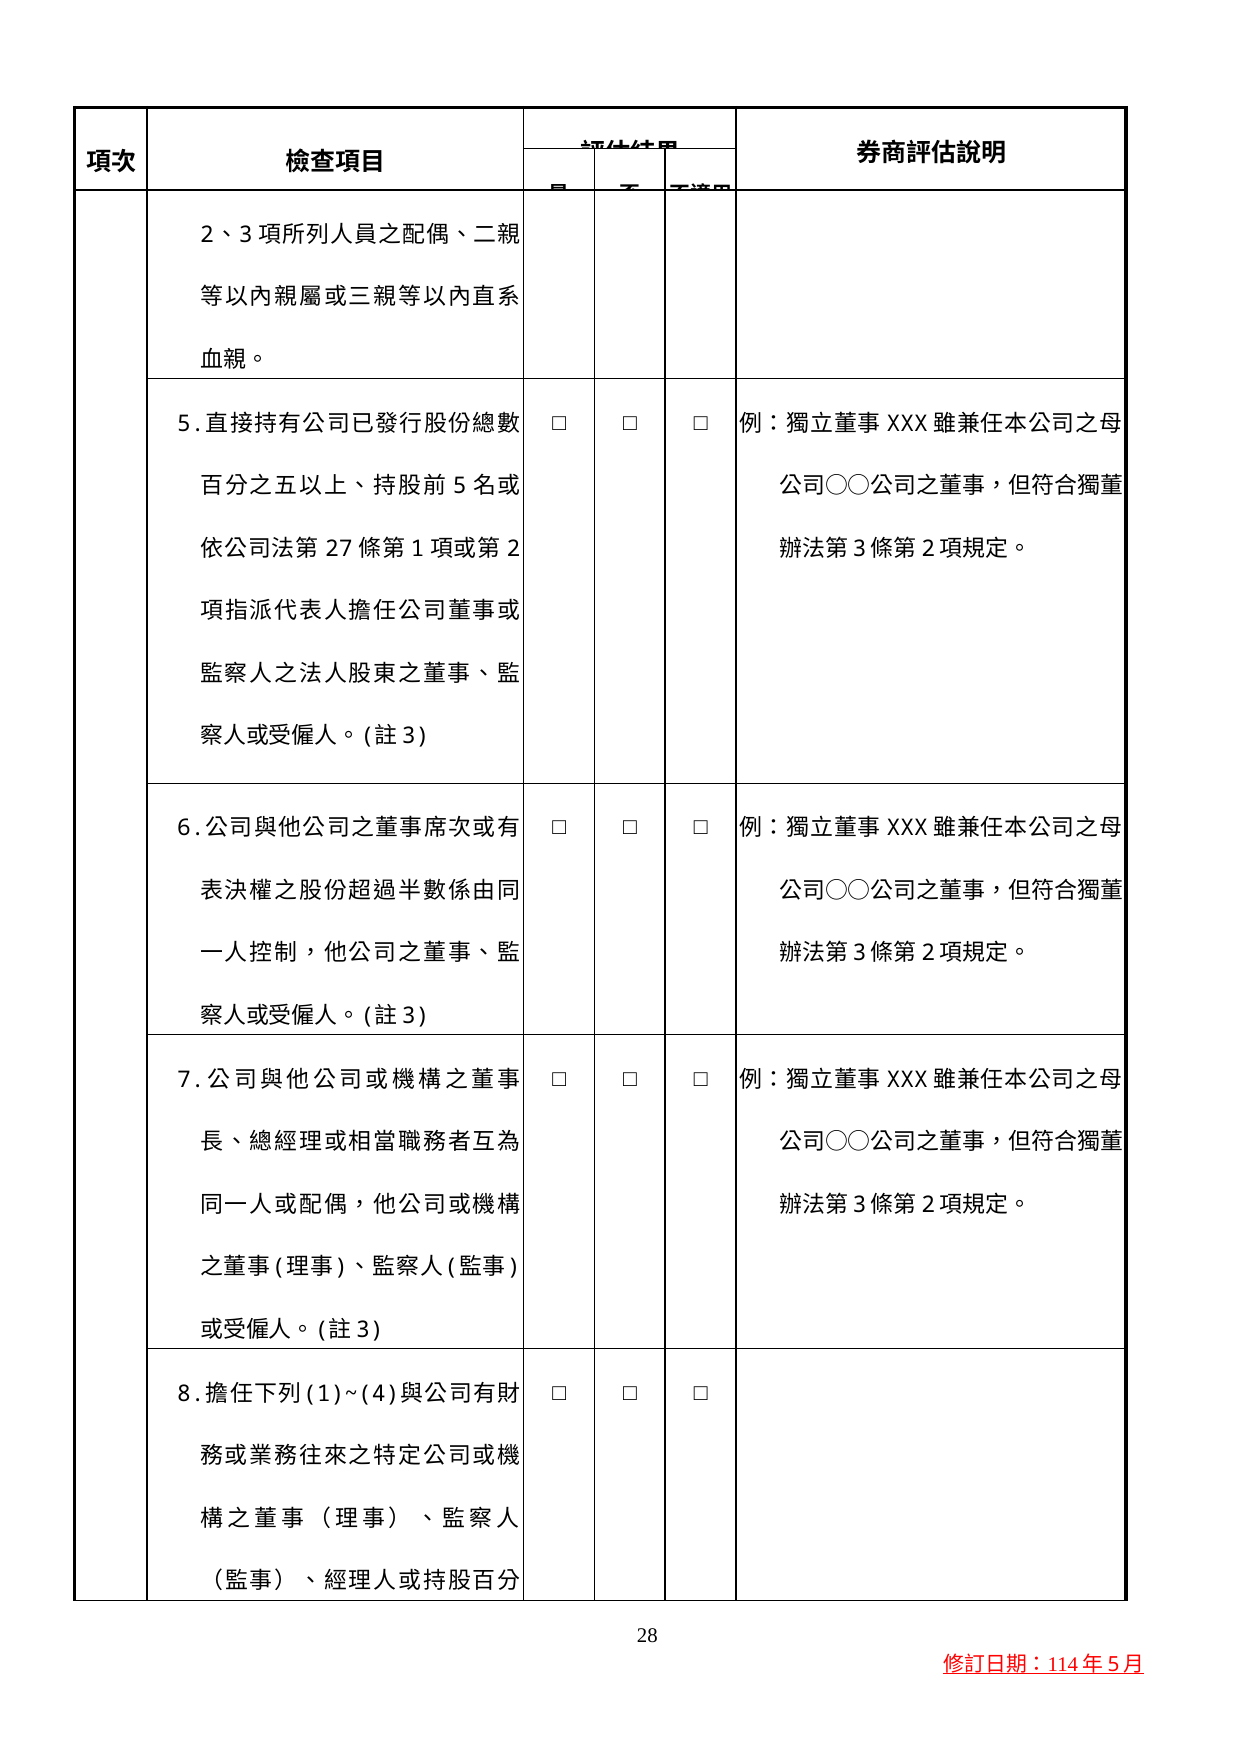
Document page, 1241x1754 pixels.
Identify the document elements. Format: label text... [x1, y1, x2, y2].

table_cell □ [524, 1035, 594, 1348]
table_cell 6.公司與他公司之董事席次或有表決權之股份超過半數係由同一人控制，他公司之董事、監察人或受僱人。(註3) [148, 784, 523, 1034]
table_cell 5.直接持有公司已發行股份總數百分之五以上、持股前5名或依公司法第27條第1項或第2項指派代表人擔任公司董事或監察人之法人股東之董事、監察人或受僱人。(註3) [148, 379, 523, 782]
table_cell □ [524, 1349, 594, 1600]
table_cell □ [595, 1035, 664, 1348]
table_cell 例：獨立董事XXX雖兼任本公司之母公司○○公司之董事，但無獨董辦法第3條第4項(2)、(3)、(4)款情事，符合獨董辦法第3條第2項規定。 [737, 1349, 1124, 1600]
table_header 檢查項目 [148, 109, 523, 189]
table_cell □ [666, 784, 735, 1034]
table_cell □ [595, 379, 664, 782]
table_cell 例：獨立董事XXX雖兼任本公司之母公司○○公司之董事，但符合獨董辦法第3條第2項規定。 [737, 379, 1124, 782]
table_cell □ [666, 191, 735, 378]
table_cell 2、3項所列人員之配偶、二親等以內親屬或三親等以內直系血親。 [148, 191, 523, 378]
table_cell [76, 191, 146, 1600]
table_cell □ [666, 379, 735, 782]
table_cell □ [595, 1349, 664, 1600]
table_cell □ [524, 191, 594, 378]
table_header 項次 [76, 109, 146, 189]
table_header 券商評估說明 (至少應填製下列預設文字格式內容) [737, 109, 1124, 189]
table_cell 例：獨立董事XXX雖兼任本公司之母公司○○公司之董事，但符合獨董辦法第3條第2項規定。 [737, 1035, 1124, 1348]
table_cell □ [595, 191, 664, 378]
table_cell 7.公司與他公司或機構之董事長、總經理或相當職務者互為同一人或配偶，他公司或機構之董事(理事)、監察人(監事)或受僱人。(註3) [148, 1035, 523, 1348]
table_cell □ [666, 1349, 735, 1600]
table_cell □ [524, 784, 594, 1034]
table_cell □ [524, 379, 594, 782]
table_cell □ [666, 1035, 735, 1348]
table_header 評估結果 [524, 109, 735, 147]
table_cell □ [595, 784, 664, 1034]
table_cell 例：獨立董事XXX雖兼任本公司之母公司○○公司之董事，但符合獨董辦法第3條第2項規定。 [737, 784, 1124, 1034]
table_cell 否 [595, 149, 664, 189]
table_cell 不適用 [666, 149, 735, 189]
table_cell 8.擔任下列(1)~(4)與公司有財務或業務往來之特定公司或機構之董事（理事）、監察人（監事）、經理人或持股百分之五以上股東。 持有公司已發行股份總數百分之二十以上，未超過百分之五十。(註3) 他公司及其董事、監察人及持有股份超過股份總數百分之十之股東總計持有公司已發行股份總數百分之三十以上，且雙方曾有財務或業務上之往來紀錄。前述人員持有之股票，包括其配偶、未成年子女及利用他人名義持有者在內。 公司之營業收入來自他公司及其集團公司達百分之三十以上。 公司之主要產品原料（指占總進貨金額百分之三十以上者，且為製造產品所不可缺乏關鍵性原料）或主要商品（指占總營業收入百分之三十以上者），其數量或總進貨金額來自他公司及其集團公司達百分之五十以上。 [148, 1349, 523, 1600]
table_cell [737, 191, 1124, 378]
table_cell 是 [524, 149, 594, 189]
